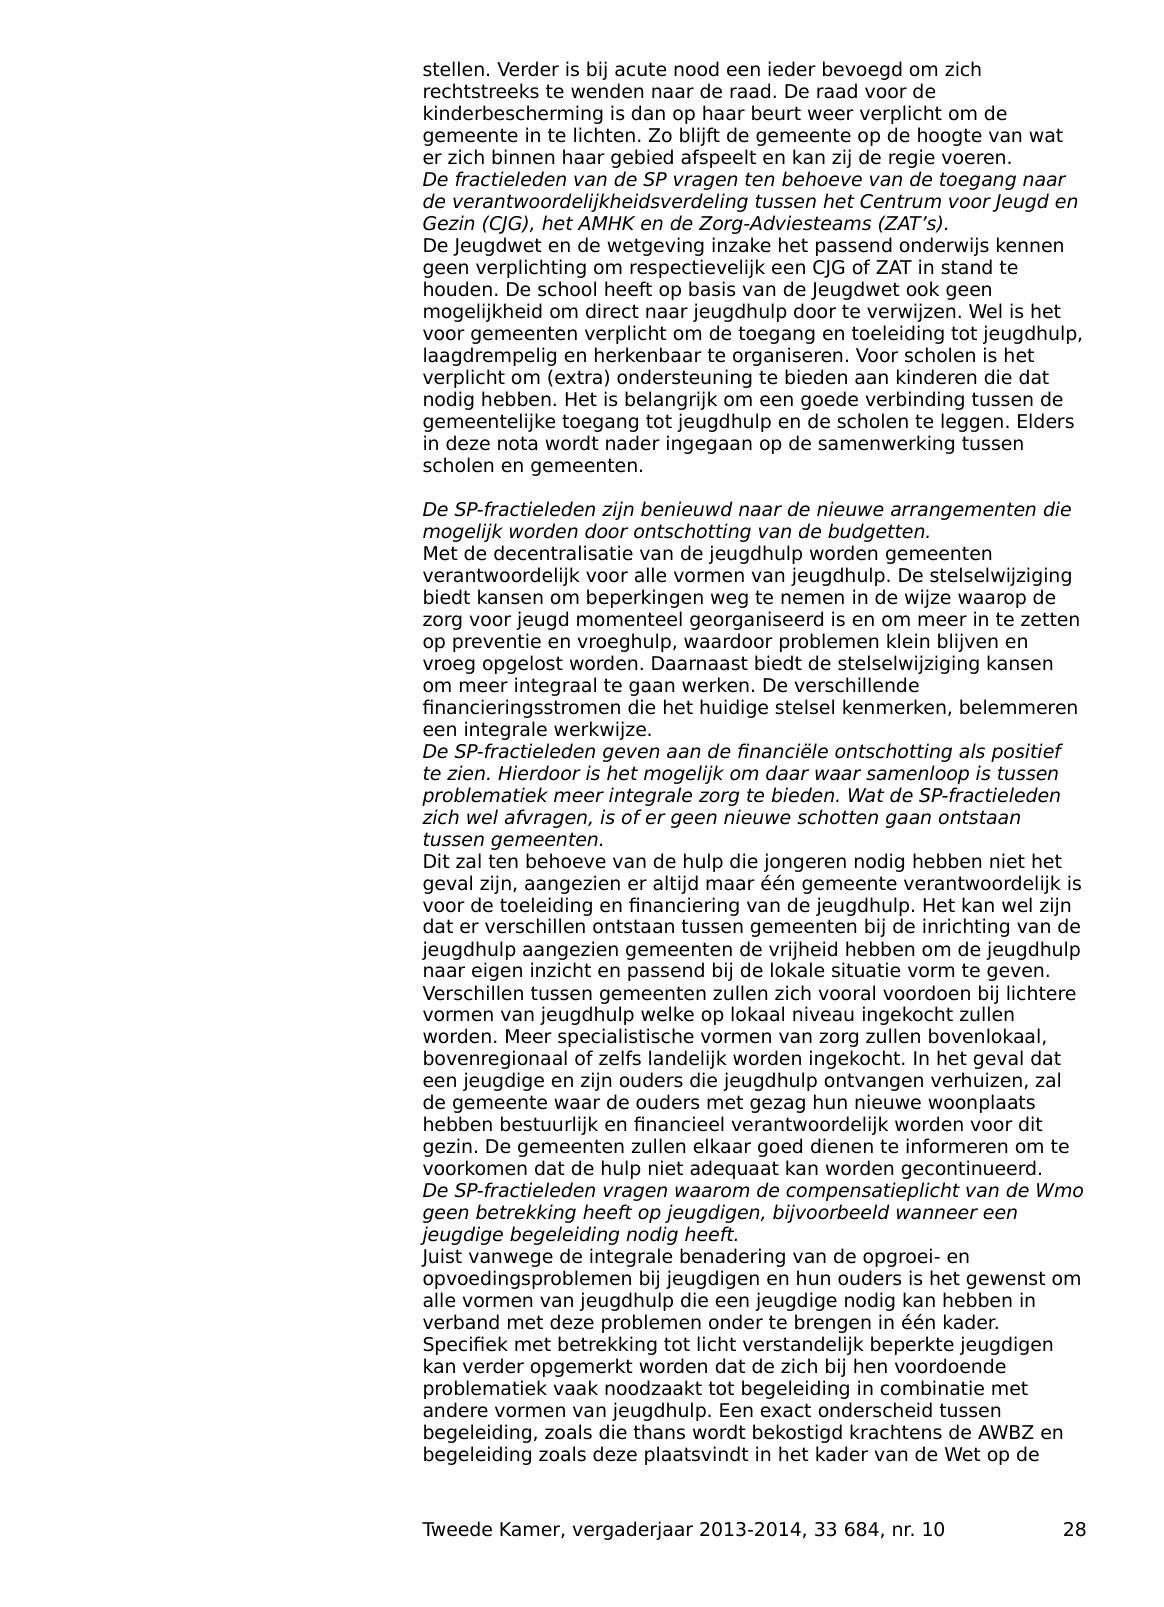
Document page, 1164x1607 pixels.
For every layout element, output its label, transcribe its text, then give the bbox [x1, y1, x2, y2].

text De SP-fractieleden zijn benieuwd naar de nieuwe arrangementen die mogelijk worden door ontschotting van de budgetten. [422, 499, 1087, 543]
text De SP-fractieleden vragen waarom de compensatieplicht van de Wmo geen betrekking heeft op jeugdigen, bijvoorbeeld wanneer een jeugdige begeleiding nodig heeft. [422, 1180, 1087, 1246]
text De Jeugdwet en de wetgeving inzake het passend onderwijs kennen geen verplichting om respectievelijk een CJG of ZAT in stand te houden. De school heeft op basis van de Jeugdwet ook geen mogelijkheid om direct naar jeugdhulp door te verwijzen. Wel is het voor gemeenten verplicht om de toegang en toeleiding tot jeugdhulp, laagdrempelig en herkenbaar te organiseren. Voor scholen is het verplicht om (extra) ondersteuning te bieden aan kinderen die dat nodig hebben. Het is belangrijk om een goede verbinding tussen de gemeentelijke toegang tot jeugdhulp en de scholen te leggen. Elders in deze nota wordt nader ingegaan op de samenwerking tussen scholen en gemeenten. [422, 235, 1087, 477]
text De fractieleden van de SP vragen ten behoeve van de toegang naar de verantwoordelijkheidsverdeling tussen het Centrum voor Jeugd en Gezin (CJG), het AMHK en de Zorg-Adviesteams (ZAT’s). [422, 169, 1087, 235]
text Juist vanwege de integrale benadering van de opgroei- en opvoedingsproblemen bij jeugdigen en hun ouders is het gewenst om alle vormen van jeugdhulp die een jeugdige nodig kan hebben in verband met deze problemen onder te brengen in één kader. Specifiek met betrekking tot licht verstandelijk beperkte jeugdigen kan verder opgemerkt worden dat de zich bij hen voordoende problematiek vaak noodzaakt tot begeleiding in combinatie met andere vormen van jeugdhulp. Een exact onderscheid tussen begeleiding, zoals die thans wordt bekostigd krachtens de AWBZ en begeleiding zoals deze plaatsvindt in het kader van de Wet op de [422, 1246, 1087, 1466]
text De SP-fractieleden geven aan de financiële ontschotting als positief te zien. Hierdoor is het mogelijk om daar waar samenloop is tussen problematiek meer integrale zorg te bieden. Wat de SP-fractieleden zich wel afvragen, is of er geen nieuwe schotten gaan ontstaan tussen gemeenten. [422, 741, 1087, 851]
text Dit zal ten behoeve van de hulp die jongeren nodig hebben niet het geval zijn, aangezien er altijd maar één gemeente verantwoordelijk is voor de toeleiding en financiering van de jeugdhulp. Het kan wel zijn dat er verschillen ontstaan tussen gemeenten bij de inrichting van de jeugdhulp aangezien gemeenten de vrijheid hebben om de jeugdhulp naar eigen inzicht en passend bij de lokale situatie vorm te geven. Verschillen tussen gemeenten zullen zich vooral voordoen bij lichtere vormen van jeugdhulp welke op lokaal niveau ingekocht zullen worden. Meer specialistische vormen van zorg zullen bovenlokaal, bovenregionaal of zelfs landelijk worden ingekocht. In het geval dat een jeugdige en zijn ouders die jeugdhulp ontvangen verhuizen, zal de gemeente waar de ouders met gezag hun nieuwe woonplaats hebben bestuurlijk en financieel verantwoordelijk worden voor dit gezin. De gemeenten zullen elkaar goed dienen te informeren om te voorkomen dat de hulp niet adequaat kan worden gecontinueerd. [422, 851, 1087, 1180]
text Met de decentralisatie van de jeugdhulp worden gemeenten verantwoordelijk voor alle vormen van jeugdhulp. De stelselwijziging biedt kansen om beperkingen weg te nemen in de wijze waarop de zorg voor jeugd momenteel georganiseerd is en om meer in te zetten op preventie en vroeghulp, waardoor problemen klein blijven en vroeg opgelost worden. Daarnaast biedt de stelselwijziging kansen om meer integraal te gaan werken. De verschillende financieringsstromen die het huidige stelsel kenmerken, belemmeren een integrale werkwijze. [422, 543, 1087, 741]
text stellen. Verder is bij acute nood een ieder bevoegd om zich rechtstreeks te wenden naar de raad. De raad voor de kinderbescherming is dan op haar beurt weer verplicht om de gemeente in te lichten. Zo blijft de gemeente op de hoogte van wat er zich binnen haar gebied afspeelt en kan zij de regie voeren. [422, 59, 1087, 169]
